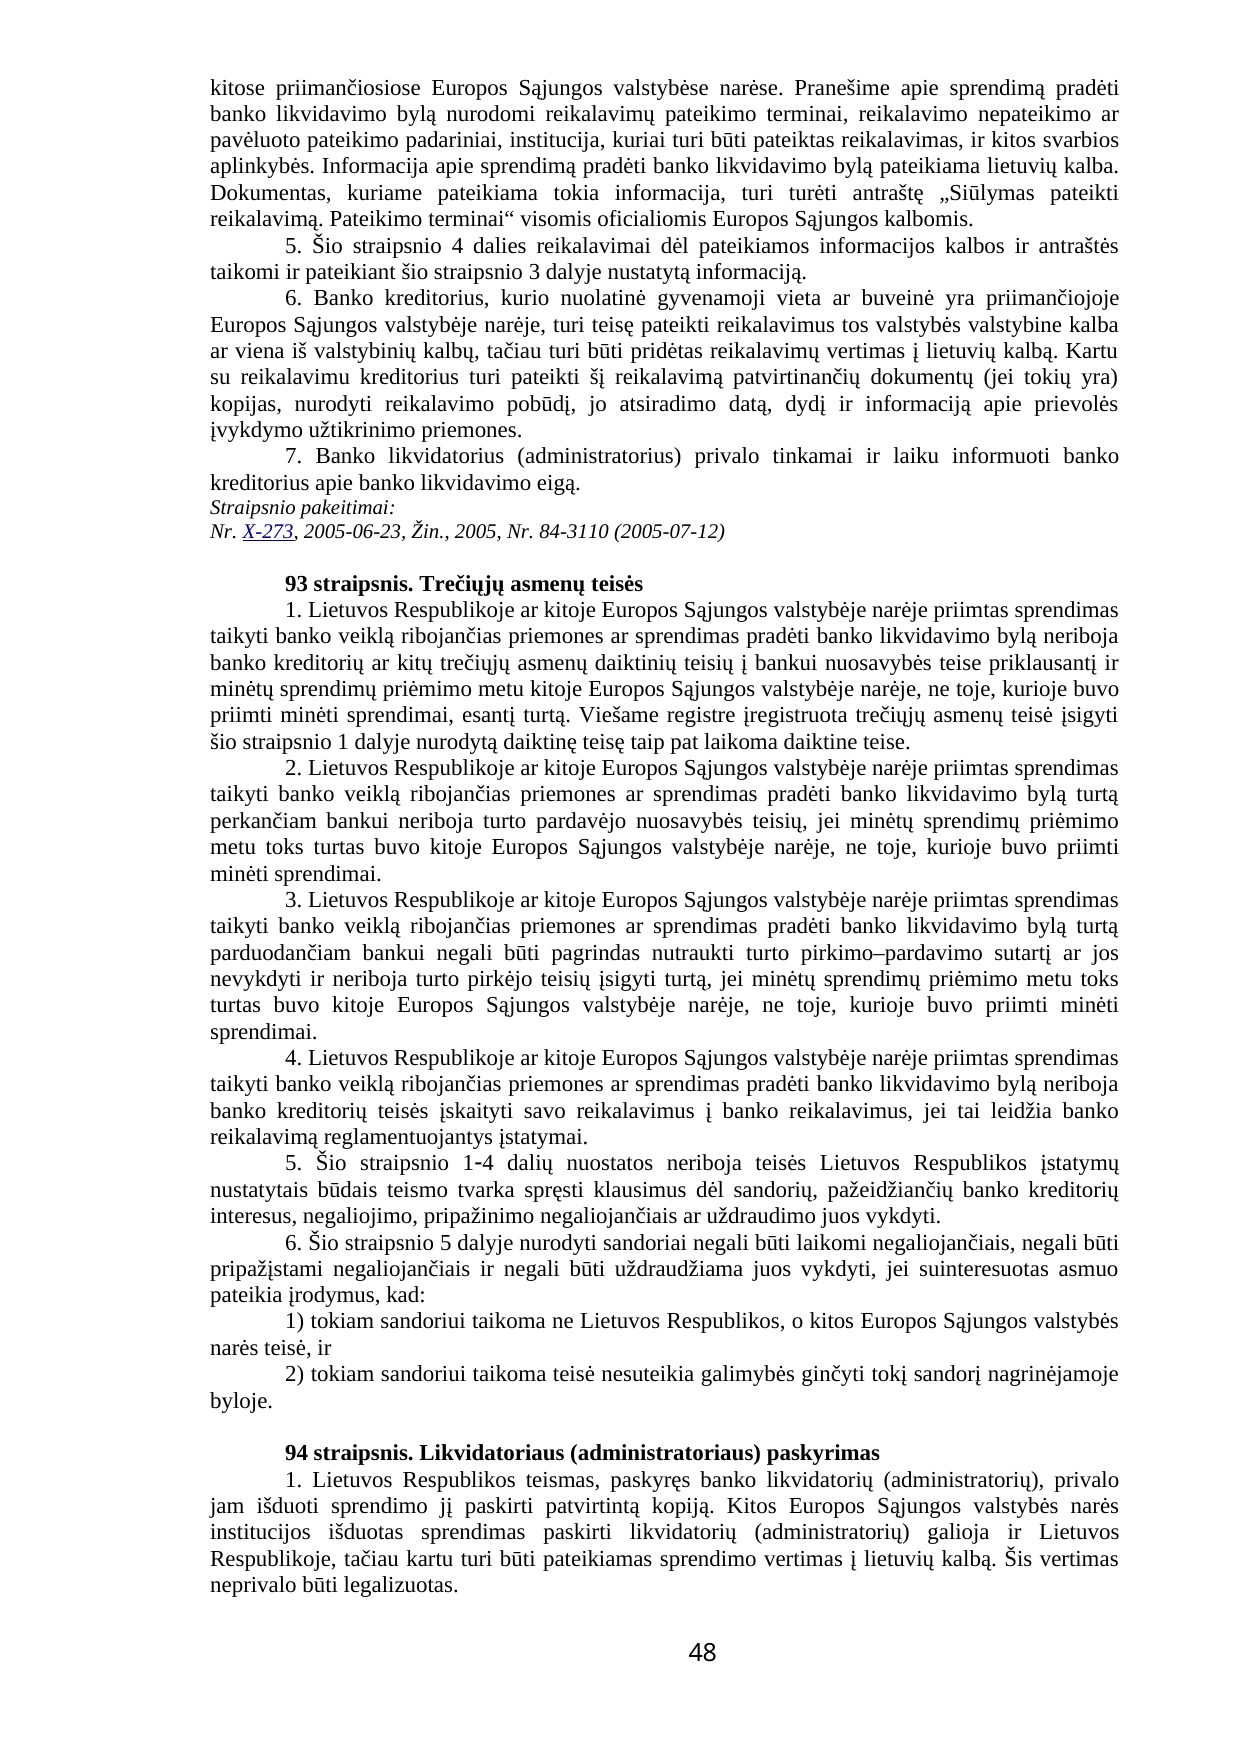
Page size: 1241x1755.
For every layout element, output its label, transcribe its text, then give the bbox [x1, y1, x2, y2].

text 1. Lietuvos Respublikoje ar kitoje Europos Sąjungos valstybėje narėje priimtas sprendimas taikyti banko veiklą ribojančias priemones ar sprendimas pradėti banko likvidavimo bylą neriboja banko kreditorių ar kitų trečiųjų asmenų daiktinių teisių į bankui nuosavybės teise priklausantį ir minėtų sprendimų priėmimo metu kitoje Europos Sąjungos valstybėje narėje, ne toje, kurioje buvo priimti minėti sprendimai, esantį turtą. Viešame registre įregistruota trečiųjų asmenų teisė įsigyti šio straipsnio 1 dalyje nurodytą daiktinę teisę taip pat laikoma daiktine teise. [210, 596, 1120, 754]
text Straipsnio pakeitimai: [210, 495, 1120, 519]
text 93 straipsnis. Trečiųjų asmenų teisės [210, 570, 1120, 596]
text 7. Banko likvidatorius (administratorius) privalo tinkamai ir laiku informuoti banko kreditorius apie banko likvidavimo eigą. [210, 442, 1120, 495]
text 3. Lietuvos Respublikoje ar kitoje Europos Sąjungos valstybėje narėje priimtas sprendimas taikyti banko veiklą ribojančias priemones ar sprendimas pradėti banko likvidavimo bylą turtą parduodančiam bankui negali būti pagrindas nutraukti turto pirkimo–pardavimo sutartį ar jos nevykdyti ir neriboja turto pirkėjo teisių įsigyti turtą, jei minėtų sprendimų priėmimo metu toks turtas buvo kitoje Europos Sąjungos valstybėje narėje, ne toje, kurioje buvo priimti minėti sprendimai. [210, 886, 1120, 1044]
text 5. Šio straipsnio 14 dalių nuostatos neriboja teisės Lietuvos Respublikos įstatymų nustatytais būdais teismo tvarka spręsti klausimus dėl sandorių, pažeidžiančių banko kreditorių interesus, negaliojimo, pripažinimo negaliojančiais ar uždraudimo juos vykdyti. [210, 1149, 1120, 1228]
text 2. Lietuvos Respublikoje ar kitoje Europos Sąjungos valstybėje narėje priimtas sprendimas taikyti banko veiklą ribojančias priemones ar sprendimas pradėti banko likvidavimo bylą turtą perkančiam bankui neriboja turto pardavėjo nuosavybės teisių, jei minėtų sprendimų priėmimo metu toks turtas buvo kitoje Europos Sąjungos valstybėje narėje, ne toje, kurioje buvo priimti minėti sprendimai. [210, 754, 1120, 886]
text Nr. X-273, 2005-06-23, Žin., 2005, Nr. 84-3110 (2005-07-12) [210, 519, 1120, 543]
text 6. Šio straipsnio 5 dalyje nurodyti sandoriai negali būti laikomi negaliojančiais, negali būti pripažįstami negaliojančiais ir negali būti uždraudžiama juos vykdyti, jei suinteresuotas asmuo pateikia įrodymus, kad: [210, 1228, 1120, 1308]
text 6. Banko kreditorius, kurio nuolatinė gyvenamoji vieta ar buveinė yra priimančiojoje Europos Sąjungos valstybėje narėje, turi teisę pateikti reikalavimus tos valstybės valstybine kalba ar viena iš valstybinių kalbų, tačiau turi būti pridėtas reikalavimų vertimas į lietuvių kalbą. Kartu su reikalavimu kreditorius turi pateikti šį reikalavimą patvirtinančių dokumentų (jei tokių yra) kopijas, nurodyti reikalavimo pobūdį, jo atsiradimo datą, dydį ir informaciją apie prievolės įvykdymo užtikrinimo priemones. [210, 284, 1120, 442]
text 5. Šio straipsnio 4 dalies reikalavimai dėl pateikiamos informacijos kalbos ir antraštės taikomi ir pateikiant šio straipsnio 3 dalyje nustatytą informaciją. [210, 232, 1120, 284]
text 94 straipsnis. Likvidatoriaus (administratoriaus) paskyrimas [210, 1439, 1120, 1466]
text 1. Lietuvos Respublikos teismas, paskyręs banko likvidatorių (administratorių), privalo jam išduoti sprendimo jį paskirti patvirtintą kopiją. Kitos Europos Sąjungos valstybės narės institucijos išduotas sprendimas paskirti likvidatorių (administratorių) galioja ir Lietuvos Respublikoje, tačiau kartu turi būti pateikiamas sprendimo vertimas į lietuvių kalbą. Šis vertimas neprivalo būti legalizuotas. [210, 1466, 1120, 1597]
text 1) tokiam sandoriui taikoma ne Lietuvos Respublikos, o kitos Europos Sąjungos valstybės narės teisė, ir [210, 1308, 1120, 1360]
text 2) tokiam sandoriui taikoma teisė nesuteikia galimybės ginčyti tokį sandorį nagrinėjamoje byloje. [210, 1360, 1120, 1413]
text 4. Lietuvos Respublikoje ar kitoje Europos Sąjungos valstybėje narėje priimtas sprendimas taikyti banko veiklą ribojančias priemones ar sprendimas pradėti banko likvidavimo bylą neriboja banko kreditorių teisės įskaityti savo reikalavimus į banko reikalavimus, jei tai leidžia banko reikalavimą reglamentuojantys įstatymai. [210, 1044, 1120, 1149]
text kitose priimančiosiose Europos Sąjungos valstybėse narėse. Pranešime apie sprendimą pradėti banko likvidavimo bylą nurodomi reikalavimų pateikimo terminai, reikalavimo nepateikimo ar pavėluoto pateikimo padariniai, institucija, kuriai turi būti pateiktas reikalavimas, ir kitos svarbios aplinkybės. Informacija apie sprendimą pradėti banko likvidavimo bylą pateikiama lietuvių kalba. Dokumentas, kuriame pateikiama tokia informacija, turi turėti antraštę „Siūlymas pateikti reikalavimą. Pateikimo terminai“ visomis oficialiomis Europos Sąjungos kalbomis. [210, 73, 1120, 232]
